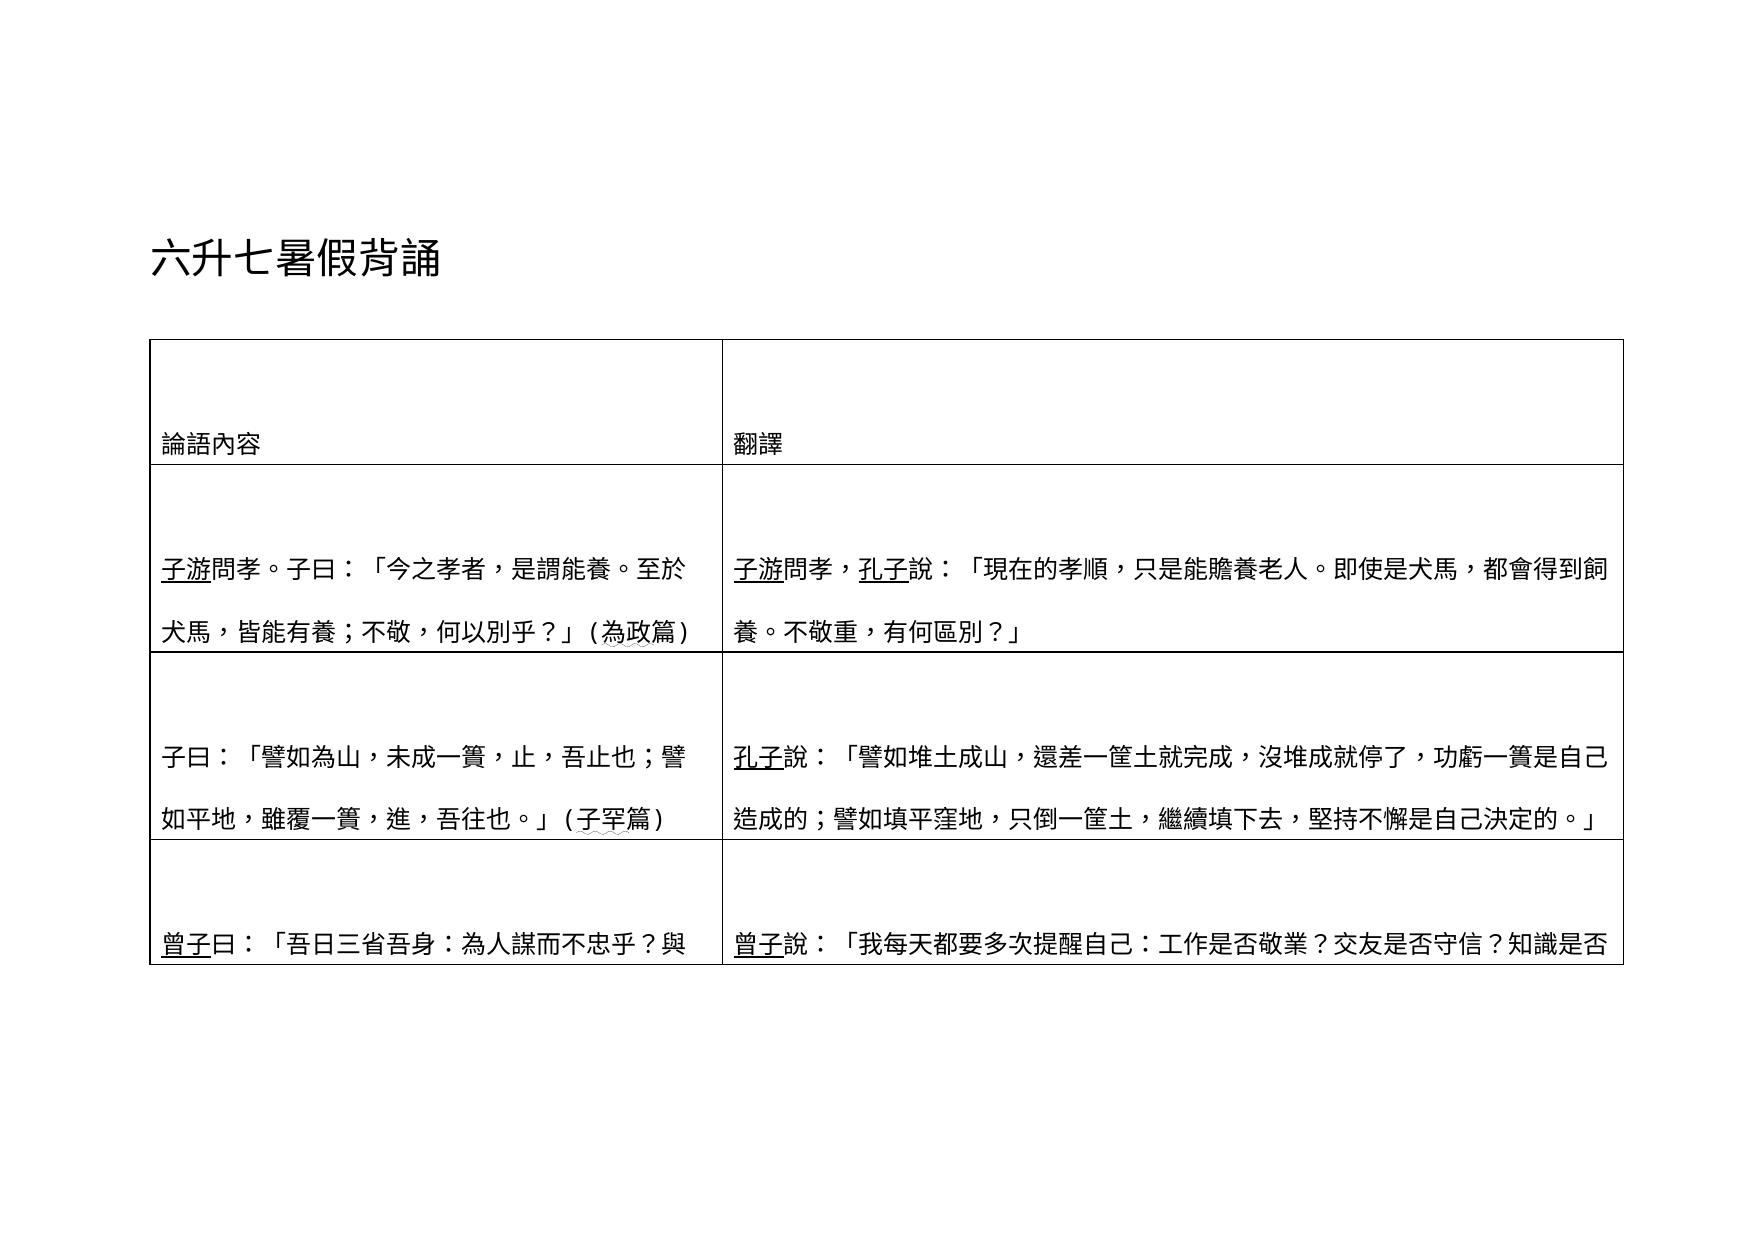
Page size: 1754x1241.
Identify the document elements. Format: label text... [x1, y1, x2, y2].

table_cell 子游問孝。子曰：「今之孝者，是謂能養。至於犬馬，皆能有養；不敬，何以別乎？」(為政篇) [151, 465, 722, 651]
table_cell 子游問孝，孔子說：「現在的孝順，只是能贍養老人。即使是犬馬，都會得到飼養。不敬重，有何區別？」 [723, 465, 1623, 651]
text 六升七暑假背誦 [150, 214, 1604, 276]
table_cell 曾子說：「我每天都要多次提醒自己：工作是否敬業？交友是否守信？知識是否 [723, 840, 1623, 964]
table_cell 子曰：「譬如為山，未成一簣，止，吾止也；譬如平地，雖覆一簣，進，吾往也。」(子罕篇) [151, 653, 722, 839]
table_header 翻譯 [723, 340, 1623, 464]
table_header 論語內容 [151, 340, 722, 464]
table_cell 孔子說：「譬如堆土成山，還差一筐土就完成，沒堆成就停了，功虧一簣是自己造成的；譬如填平窪地，只倒一筐土，繼續填下去，堅持不懈是自己決定的。」 [723, 653, 1623, 839]
table_cell 曾子曰：「吾日三省吾身：為人謀而不忠乎？與 [151, 840, 722, 964]
